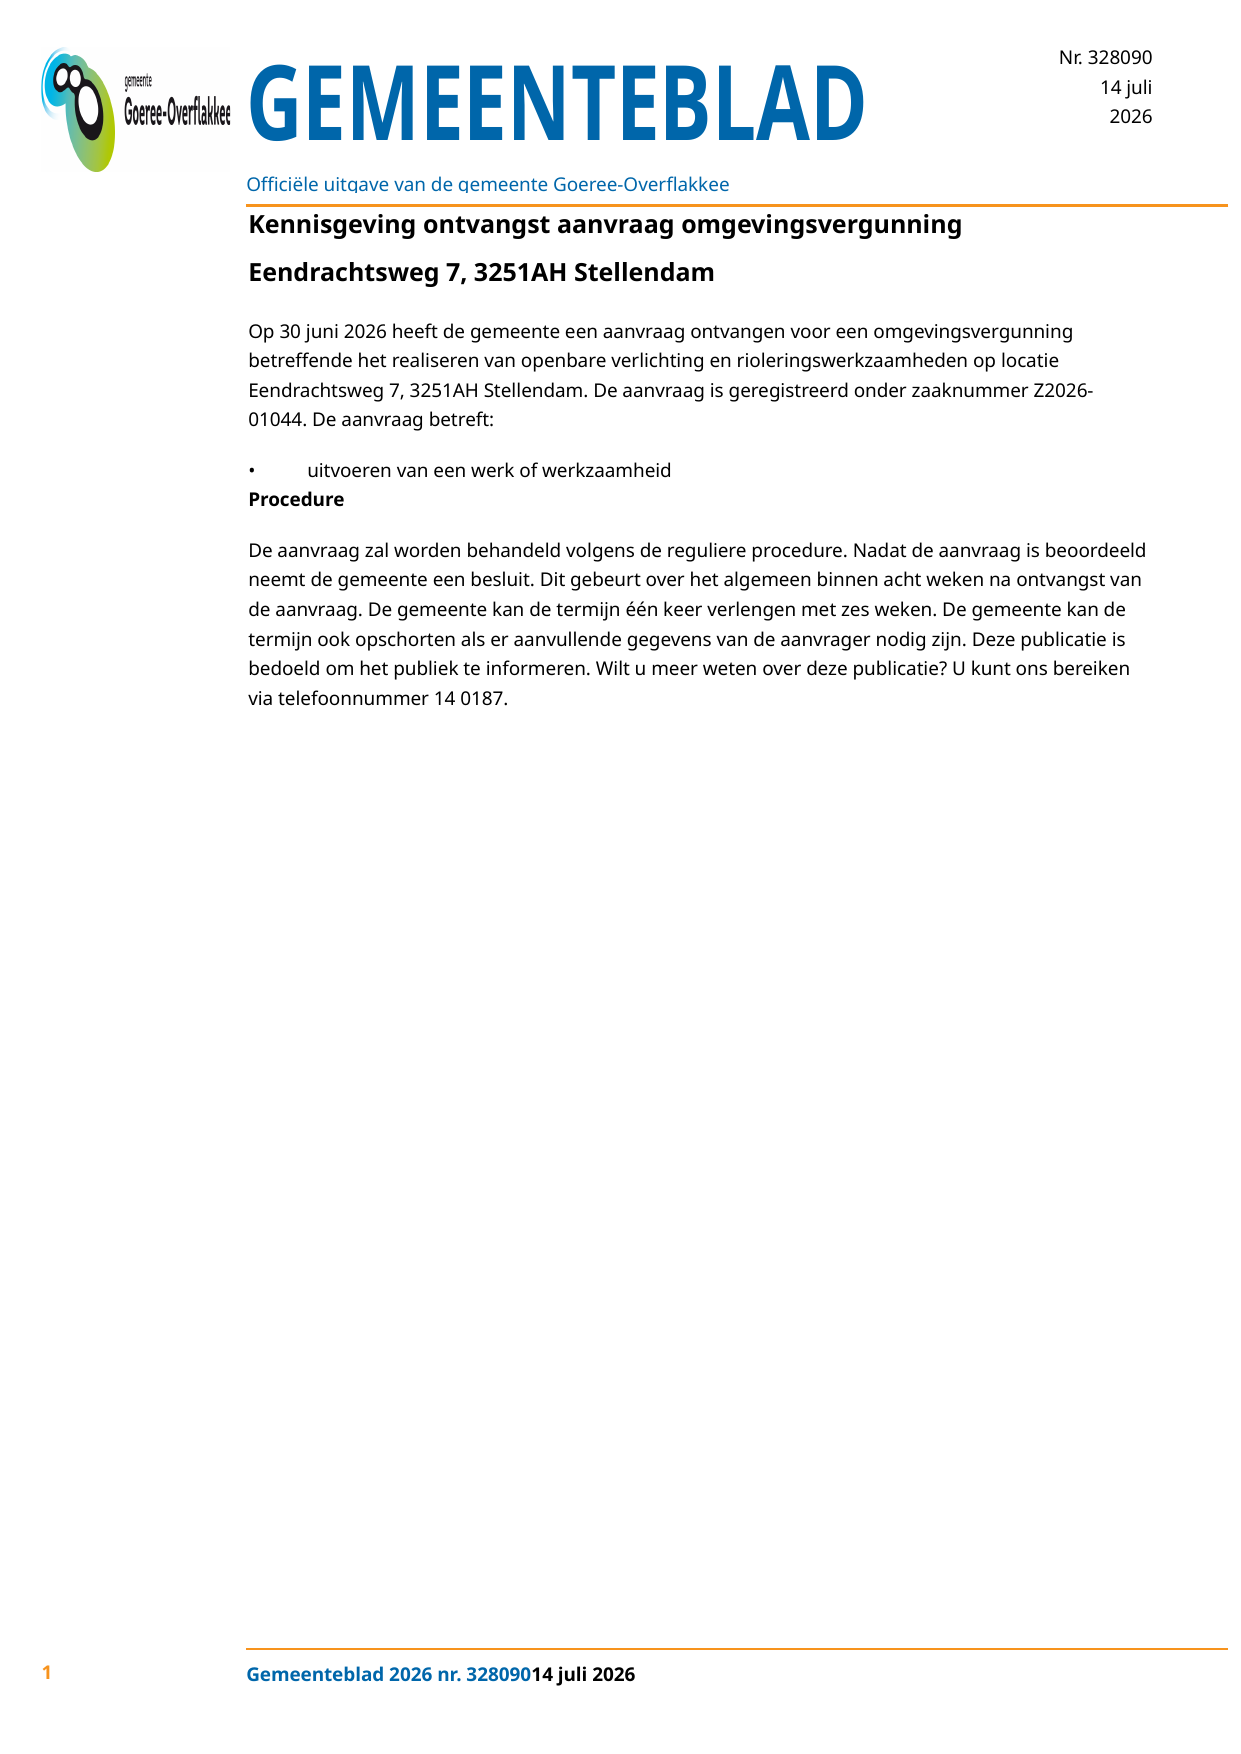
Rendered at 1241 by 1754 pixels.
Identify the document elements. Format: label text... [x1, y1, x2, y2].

text De aanvraag zal worden behandeld volgens de reguliere procedure. Nadat de aanvraag is beoordeeld neemt de gemeente een besluit. Dit gebeurt over het algemeen binnen acht weken na ontvangst van de aanvraag. De gemeente kan de termijn één keer verlengen met zes weken. De gemeente kan de termijn ook opschorten als er aanvullende gegevens van de aanvrager nodig zijn. Deze publicatie is bedoeld om het publiek te informeren. Wilt u meer weten over deze publicatie? U kunt ons bereiken via telefoonnummer 14 0187. [248, 537, 1152, 711]
picture [41, 47, 231, 172]
text Kennisgeving ontvangst aanvraag omgevingsvergunning Eendrachtsweg 7, 3251AH Stellendam [248, 207, 1152, 288]
text Op 30 juni 2026 heeft de gemeente een aanvraag ontvangen voor een omgevingsvergunning betreffende het realiseren van openbare verlichting en rioleringswerkzaamheden op locatie Eendrachtsweg 7, 3251AH Stellendam. De aanvraag is geregistreerd onder zaaknummer Z2026-01044. De aanvraag betreft: [248, 318, 1152, 432]
list uitvoeren van een werk of werkzaamheid [248, 457, 1152, 483]
text Procedure [248, 487, 1152, 512]
